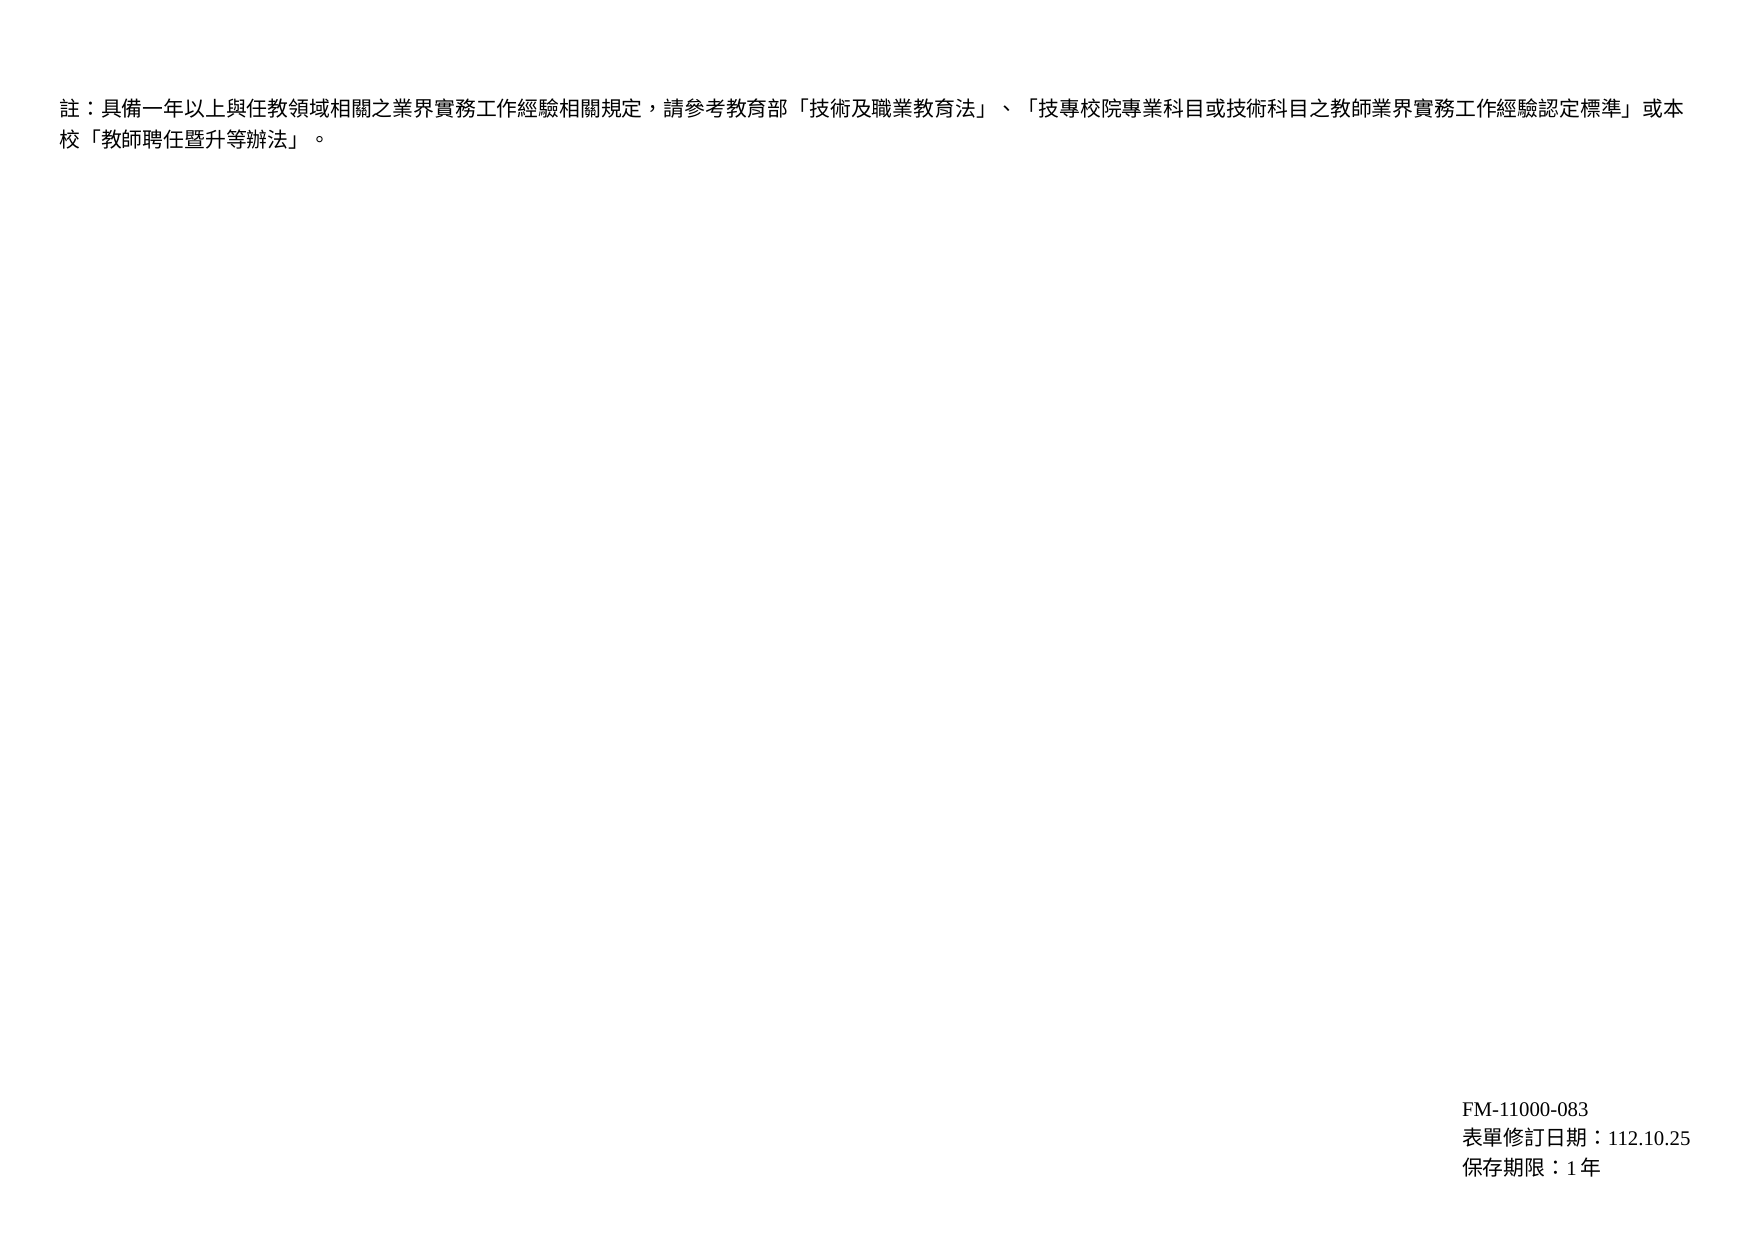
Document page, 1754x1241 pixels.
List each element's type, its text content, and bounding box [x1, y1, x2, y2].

text 註：具備一年以上與任教領域相關之業界實務工作經驗相關規定，請參考教育部「技術及職業教育法」、「技專校院專業科目或技術科目之教師業界實務工作經驗認定標準」或本校「教師聘任暨升等辦法」。 [59, 93, 1695, 153]
